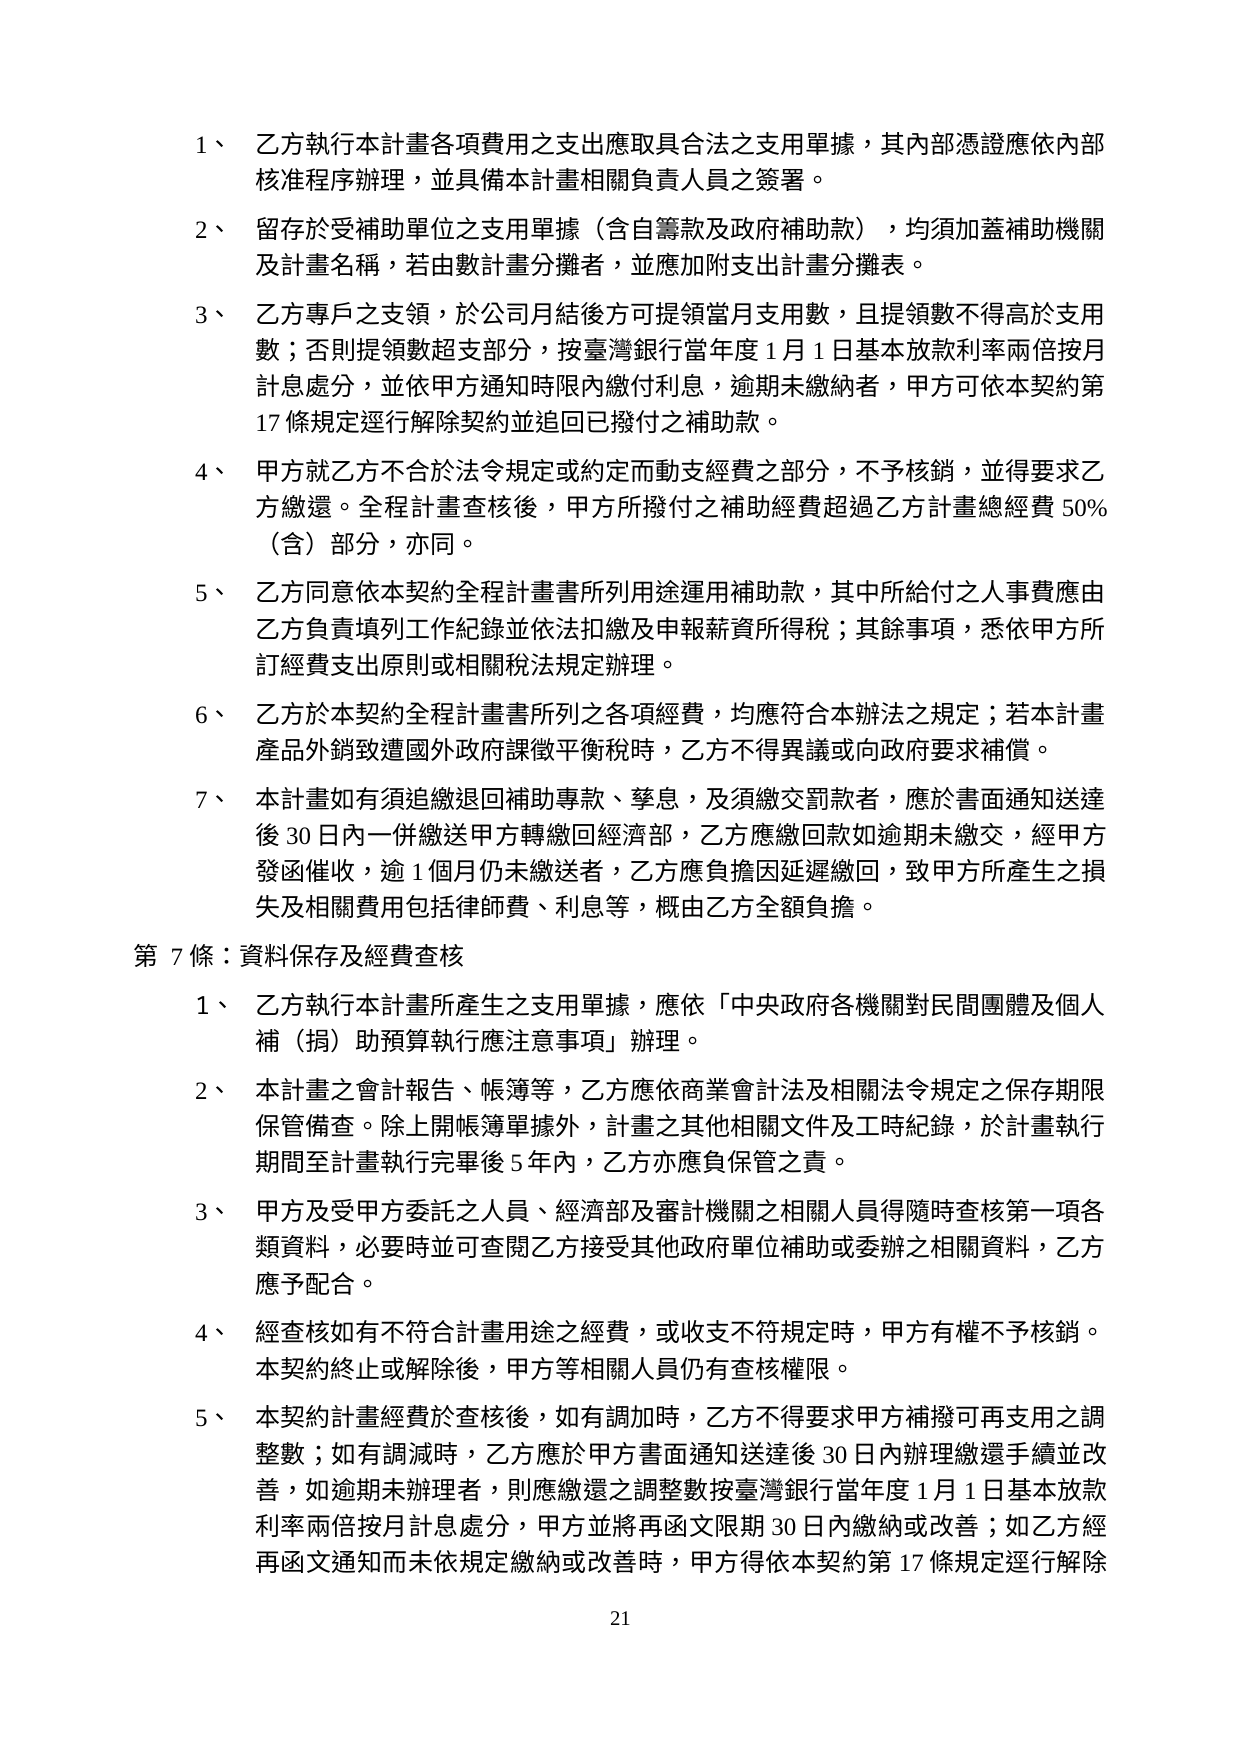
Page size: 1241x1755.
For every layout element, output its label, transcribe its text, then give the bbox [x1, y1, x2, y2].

list 本計畫之會計報告、帳簿等，乙方應依商業會計法及相關法令規定之保存期限保管備查。除上開帳簿單據外，計畫之其他相關文件及工時紀錄，於計畫執行期間至計畫執行完畢後5年內，乙方亦應負保管之責。 [195, 1070, 1107, 1179]
list 乙方同意依本契約全程計畫書所列用途運用補助款，其中所給付之人事費應由乙方負責填列工作紀錄並依法扣繳及申報薪資所得稅；其餘事項，悉依甲方所訂經費支出原則或相關稅法規定辦理。 [195, 573, 1107, 682]
list 經查核如有不符合計畫用途之經費，或收支不符規定時，甲方有權不予核銷。本契約終止或解除後，甲方等相關人員仍有查核權限。 [195, 1313, 1107, 1385]
list 甲方及受甲方委託之人員、經濟部及審計機關之相關人員得隨時查核第一項各類資料，必要時並可查閱乙方接受其他政府單位補助或委辦之相關資料，乙方應予配合。 [195, 1192, 1107, 1300]
text 第 7 條：資料保存及經費查核 [133, 937, 1107, 973]
list 甲方就乙方不合於法令規定或約定而動支經費之部分，不予核銷，並得要求乙方繳還。全程計畫查核後，甲方所撥付之補助經費超過乙方計畫總經費50%（含）部分，亦同。 [195, 452, 1107, 560]
list 乙方執行本計畫各項費用之支出應取具合法之支用單據，其內部憑證應依內部核准程序辦理，並具備本計畫相關負責人員之簽署。 [195, 124, 1107, 197]
list 留存於受補助單位之支用單據（含自籌款及政府補助款），均須加蓋補助機關及計畫名稱，若由數計畫分攤者，並應加附支出計畫分攤表。 [195, 209, 1107, 282]
list 乙方於本契約全程計畫書所列之各項經費，均應符合本辦法之規定；若本計畫產品外銷致遭國外政府課徵平衡稅時，乙方不得異議或向政府要求補償。 [195, 694, 1107, 767]
list 本契約計畫經費於查核後，如有調加時，乙方不得要求甲方補撥可再支用之調整數；如有調減時，乙方應於甲方書面通知送達後30日內辦理繳還手續並改善，如逾期未辦理者，則應繳還之調整數按臺灣銀行當年度1月1日基本放款利率兩倍按月計息處分，甲方並將再函文限期30日內繳納或改善；如乙方經再函文通知而未依規定繳納或改善時，甲方得依本契約第17條規定逕行解除 [195, 1398, 1107, 1579]
list 乙方專戶之支領，於公司月結後方可提領當月支用數，且提領數不得高於支用數；否則提領數超支部分，按臺灣銀行當年度1月1日基本放款利率兩倍按月計息處分，並依甲方通知時限內繳付利息，逾期未繳納者，甲方可依本契約第17條規定逕行解除契約並追回已撥付之補助款。 [195, 294, 1107, 439]
list 乙方執行本計畫所產生之支用單據，應依「中央政府各機關對民間團體及個人補（捐）助預算執行應注意事項」辦理。 [195, 985, 1107, 1058]
list 本計畫如有須追繳退回補助專款、孳息，及須繳交罰款者，應於書面通知送達後30日內一併繳送甲方轉繳回經濟部，乙方應繳回款如逾期未繳交，經甲方發函催收，逾1個月仍未繳送者，乙方應負擔因延遲繳回，致甲方所產生之損失及相關費用包括律師費、利息等，概由乙方全額負擔。 [195, 779, 1107, 924]
